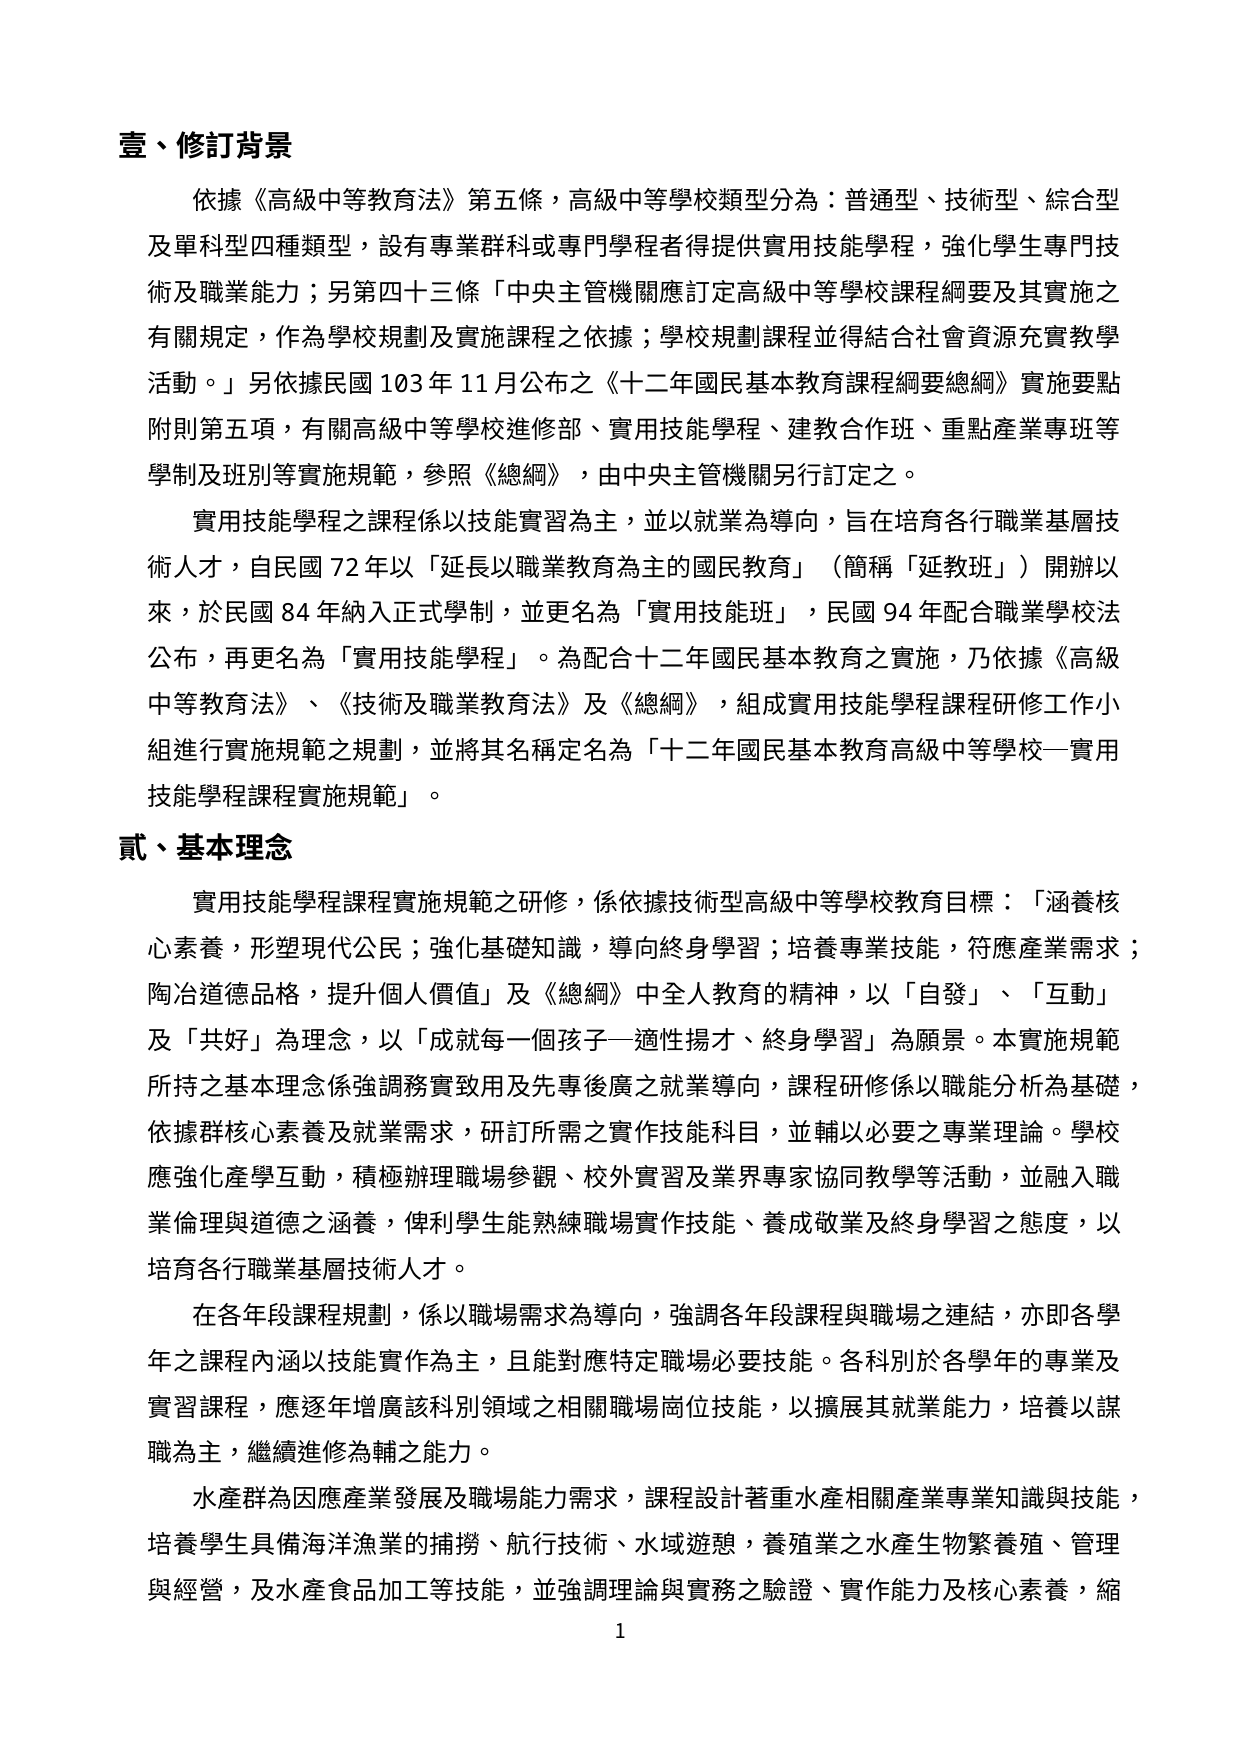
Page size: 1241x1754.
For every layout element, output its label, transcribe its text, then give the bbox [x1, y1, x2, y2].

text 貳、基本理念 [118, 822, 1122, 868]
text 壹、修訂背景 [118, 119, 1122, 165]
text 實用技能學程課程實施規範之研修，係依據技術型高級中等學校教育目標：「涵養核心素養，形塑現代公民；強化基礎知識，導向終身學習；培養專業技能，符應產業需求；陶冶道德品格，提升個人價值」及《總綱》中全人教育的精神，以「自發」、「互動」及「共好」為理念，以「成就每一個孩子─適性揚才、終身學習」為願景。本實施規範所持之基本理念係強調務實致用及先專後廣之就業導向，課程研修係以職能分析為基礎，依據群核心素養及就業需求，研訂所需之實作技能科目，並輔以必要之專業理論。學校應強化產學互動，積極辦理職場參觀、校外實習及業界專家協同教學等活動，並融入職業倫理與道德之涵養，俾利學生能熟練職場實作技能、養成敬業及終身學習之態度，以培育各行職業基層技術人才。 [148, 875, 1122, 1288]
text 在各年段課程規劃，係以職場需求為導向，強調各年段課程與職場之連結，亦即各學年之課程內涵以技能實作為主，且能對應特定職場必要技能。各科別於各學年的專業及實習課程，應逐年增廣該科別領域之相關職場崗位技能，以擴展其就業能力，培養以謀職為主，繼續進修為輔之能力。 [148, 1288, 1122, 1471]
text 實用技能學程之課程係以技能實習為主，並以就業為導向，旨在培育各行職業基層技術人才，自民國72年以「延長以職業教育為主的國民教育」（簡稱「延教班」）開辦以來，於民國84年納入正式學制，並更名為「實用技能班」，民國94年配合職業學校法公布，再更名為「實用技能學程」。為配合十二年國民基本教育之實施，乃依據《高級中等教育法》、《技術及職業教育法》及《總綱》，組成實用技能學程課程研修工作小組進行實施規範之規劃，並將其名稱定名為「十二年國民基本教育高級中等學校─實用技能學程課程實施規範」。 [148, 493, 1122, 814]
text 依據《高級中等教育法》第五條，高級中等學校類型分為：普通型、技術型、綜合型及單科型四種類型，設有專業群科或專門學程者得提供實用技能學程，強化學生專門技術及職業能力；另第四十三條「中央主管機關應訂定高級中等學校課程綱要及其實施之有關規定，作為學校規劃及實施課程之依據；學校規劃課程並得結合社會資源充實教學活動。」另依據民國103年11月公布之《十二年國民基本教育課程綱要總綱》實施要點附則第五項，有關高級中等學校進修部、實用技能學程、建教合作班、重點產業專班等學制及班別等實施規範，參照《總綱》，由中央主管機關另行訂定之。 [148, 173, 1122, 493]
text 水產群為因應產業發展及職場能力需求，課程設計著重水產相關產業專業知識與技能，培養學生具備海洋漁業的捕撈、航行技術、水域遊憩，養殖業之水產生物繁養殖、管理與經營，及水產食品加工等技能，並強調理論與實務之驗證、實作能力及核心素養，縮短學用落差，並重視品質管制、污染防治、環境保護及社會責任；以強化學生實務技能，落實技職教育務實致用之精神；課程發展務求與產業接軌，使學生職涯發展能順利將學校所學知能，應用於水產相關產業之職場，並能配合產業發展繼續精進。 [148, 1471, 1122, 1608]
